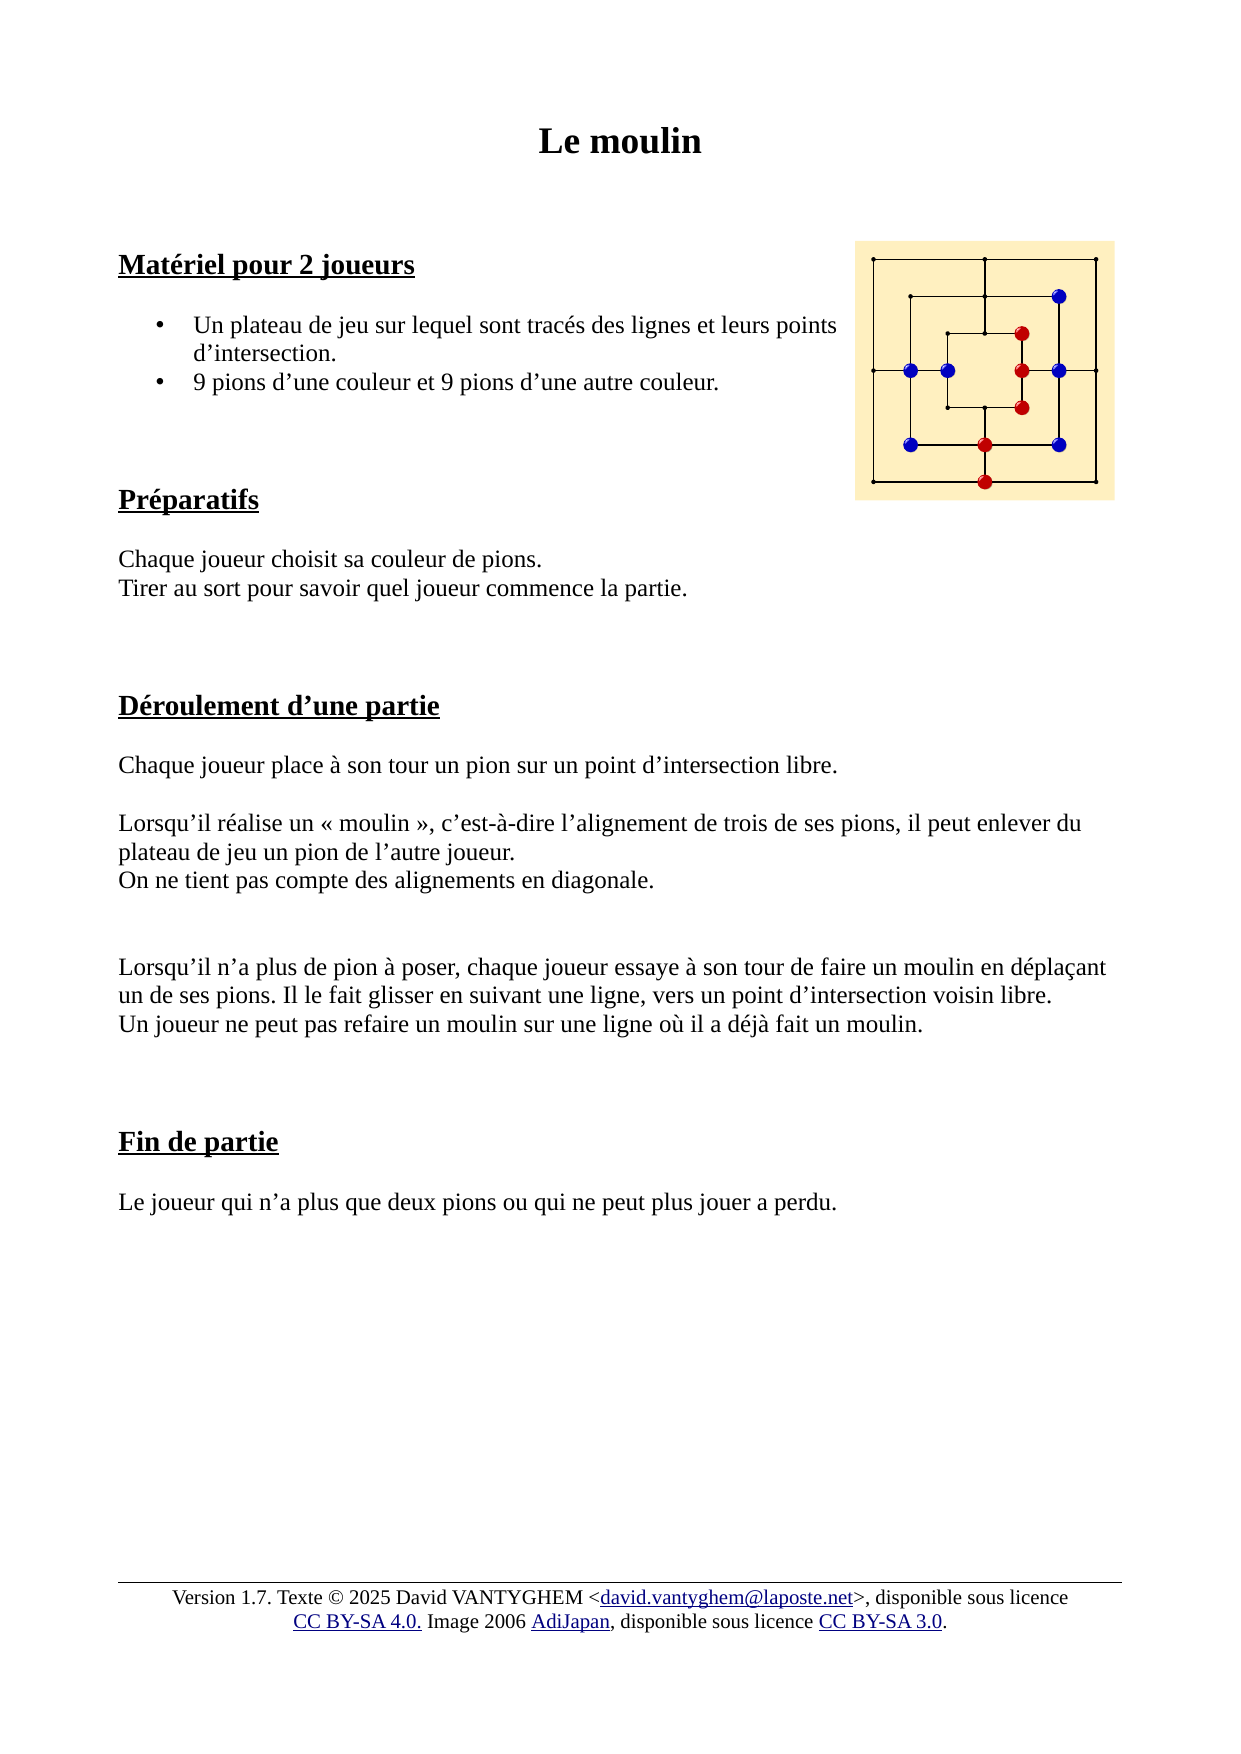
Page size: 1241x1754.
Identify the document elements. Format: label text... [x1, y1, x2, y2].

text Chaque joueur choisit sa couleur de pions. [118, 544, 1122, 573]
text Le moulin [118, 118, 1122, 161]
text Lorsqu’il réalise un « moulin », c’est-à-dire l’alignement de trois de ses pions, il peut enlever du plateau de jeu un pion de l’autre joueur. [118, 808, 1122, 866]
text Tirer au sort pour savoir quel joueur commence la partie. [118, 573, 1122, 602]
text Chaque joueur place à son tour un pion sur un point d’intersection libre. [118, 751, 1122, 779]
text Lorsqu’il n’a plus de pion à poser, chaque joueur essaye à son tour de faire un moulin en déplaçant un de ses pions. Il le fait glisser en suivant une ligne, vers un point d’intersection voisin libre. [118, 952, 1122, 1009]
list 9 pions d’une couleur et 9 pions d’une autre couleur. [156, 367, 855, 396]
text Un joueur ne peut pas refaire un moulin sur une ligne où il a déjà fait un moulin. [118, 1009, 1122, 1038]
list Un plateau de jeu sur lequel sont tracés des lignes et leurs points d’intersection. [156, 310, 855, 367]
text Matériel pour 2 joueurs [118, 247, 855, 281]
text Préparatifs [118, 482, 1122, 516]
text Déroulement d’une partie [118, 688, 1122, 722]
text Fin de partie [118, 1124, 1122, 1158]
text Le joueur qui n’a plus que deux pions ou qui ne peut plus jouer a perdu. [118, 1187, 1122, 1215]
text On ne tient pas compte des alignements en diagonale. [118, 866, 1122, 894]
